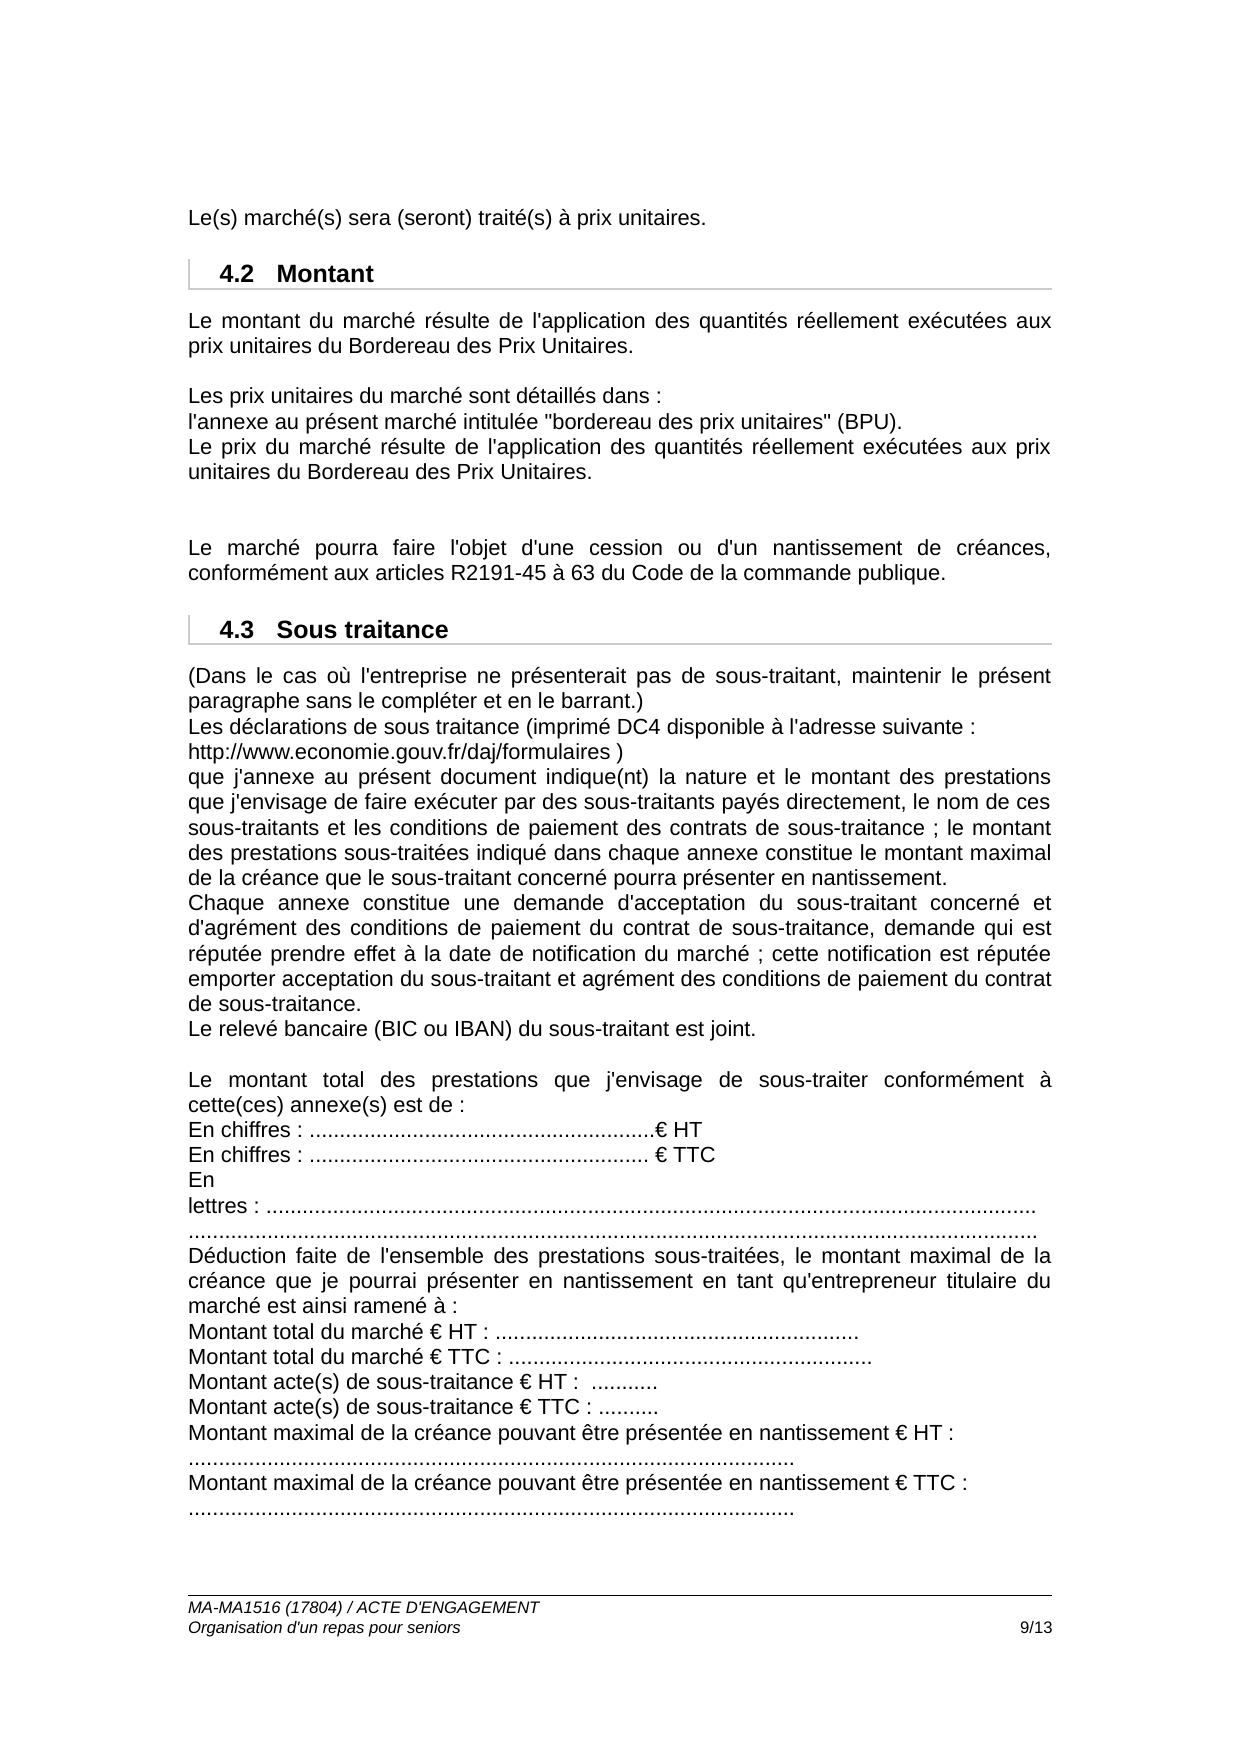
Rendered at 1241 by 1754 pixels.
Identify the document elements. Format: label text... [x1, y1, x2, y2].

text Montant total du marché € HT : ............................................................ [188, 1318, 1052, 1344]
text Montant acte(s) de sous-traitance € HT : ........... [188, 1369, 1052, 1394]
text .................................................................................................... [188, 1495, 1052, 1520]
text En chiffres : .........................................................€ HT [188, 1117, 1052, 1142]
text .................................................................................................... [188, 1444, 1052, 1470]
subtitle Sous traitance [188, 614, 1052, 643]
text http://www.economie.gouv.fr/daj/formulaires ) [188, 739, 1052, 764]
text Le(s) marché(s) sera (seront) traité(s) à prix unitaires. [188, 204, 1052, 230]
text Les déclarations de sous traitance (imprimé DC4 disponible à l'adresse suivante : [188, 713, 1052, 739]
subtitle Montant [190, 259, 1052, 288]
text (Dans le cas où l'entreprise ne présenterait pas de sous-traitant, maintenir le présent paragraphe sans le compléter et en le barrant.) [188, 663, 1052, 713]
text En chiffres : ........................................................ € TTC [188, 1142, 1052, 1167]
text Montant total du marché € TTC : ............................................................ [188, 1344, 1052, 1369]
text l'annexe au présent marché intitulée "bordereau des prix unitaires" (BPU). [188, 409, 1052, 434]
text Le marché pourra faire l'objet d'une cession ou d'un nantissement de créances, conformément aux articles R2191-45 à 63 du Code de la commande publique. [188, 535, 1052, 585]
text Le prix du marché résulte de l'application des quantités réellement exécutées aux prix unitaires du Bordereau des Prix Unitaires. [188, 434, 1052, 484]
text Montant maximal de la créance pouvant être présentée en nantissement € TTC : [188, 1470, 1052, 1495]
text Les prix unitaires du marché sont détaillés dans : [188, 383, 1052, 409]
text Montant acte(s) de sous-traitance € TTC : .......... [188, 1394, 1052, 1419]
text Déduction faite de l'ensemble des prestations sous-traitées, le montant maximal de la créance que je pourrai présenter en nantissement en tant qu'entrepreneur titulaire du marché est ainsi ramené à : [188, 1243, 1052, 1318]
text ............................................................................................................................................ [188, 1218, 1052, 1243]
text que j'annexe au présent document indique(nt) la nature et le montant des prestations que j'envisage de faire exécuter par des sous-traitants payés directement, le nom de ces sous-traitants et les conditions de paiement des contrats de sous-traitance ; le montant des prestations sous-traitées indiqué dans chaque annexe constitue le montant maximal de la créance que le sous-traitant concerné pourra présenter en nantissement. [188, 764, 1052, 890]
text Le montant total des prestations que j'envisage de sous-traiter conformément à cette(ces) annexe(s) est de : [188, 1066, 1052, 1117]
text Chaque annexe constitue une demande d'acceptation du sous-traitant concerné et d'agrément des conditions de paiement du contrat de sous-traitance, demande qui est réputée prendre effet à la date de notification du marché ; cette notification est réputée emporter acceptation du sous-traitant et agrément des conditions de paiement du contrat de sous-traitance. [188, 890, 1052, 1016]
text Montant maximal de la créance pouvant être présentée en nantissement € HT : [188, 1419, 1052, 1444]
text Le montant du marché résulte de l'application des quantités réellement exécutées aux prix unitaires du Bordereau des Prix Unitaires. [188, 308, 1052, 358]
text Le relevé bancaire (BIC ou IBAN) du sous-traitant est joint. [188, 1016, 1052, 1041]
text En lettres : ............................................................................................................................... [188, 1167, 1052, 1218]
